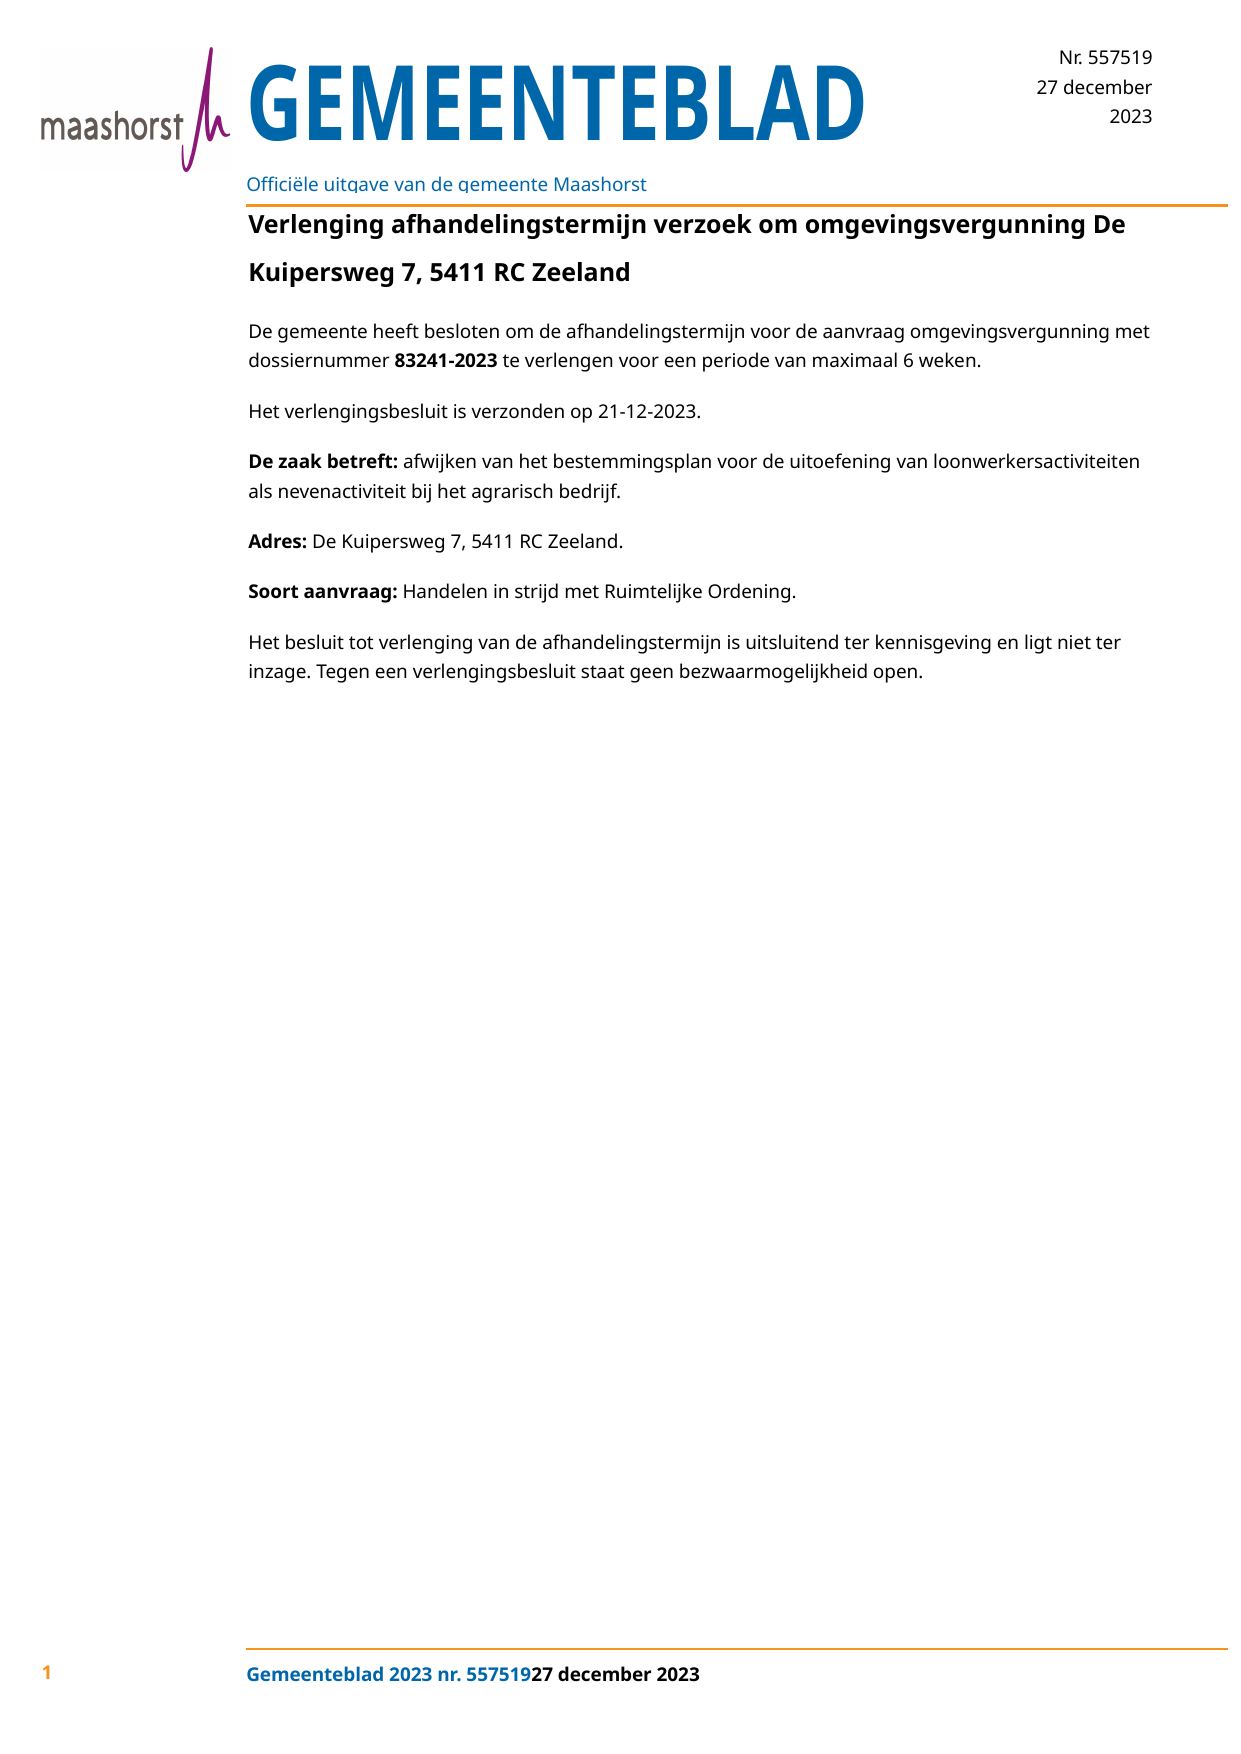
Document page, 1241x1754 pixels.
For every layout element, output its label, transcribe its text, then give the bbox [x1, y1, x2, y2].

text Verlenging afhandelingstermijn verzoek om omgevingsvergunning De Kuipersweg 7, 5411 RC Zeeland [248, 207, 1152, 288]
text De zaak betreft: afwijken van het bestemmingsplan voor de uitoefening van loonwerkersactiviteiten als nevenactiviteit bij het agrarisch bedrijf. [248, 448, 1152, 504]
text Adres: De Kuipersweg 7, 5411 RC Zeeland. [248, 528, 1152, 554]
picture [41, 47, 231, 172]
text Het verlengingsbesluit is verzonden op 21-12-2023. [248, 398, 1152, 424]
text Het besluit tot verlenging van de afhandelingstermijn is uitsluitend ter kennisgeving en ligt niet ter inzage. Tegen een verlengingsbesluit staat geen bezwaarmogelijkheid open. [248, 629, 1152, 684]
text De gemeente heeft besloten om de afhandelingstermijn voor de aanvraag omgevingsvergunning met dossiernummer 83241-2023 te verlengen voor een periode van maximaal 6 weken. [248, 318, 1152, 373]
text Soort aanvraag: Handelen in strijd met Ruimtelijke Ordening. [248, 579, 1152, 604]
